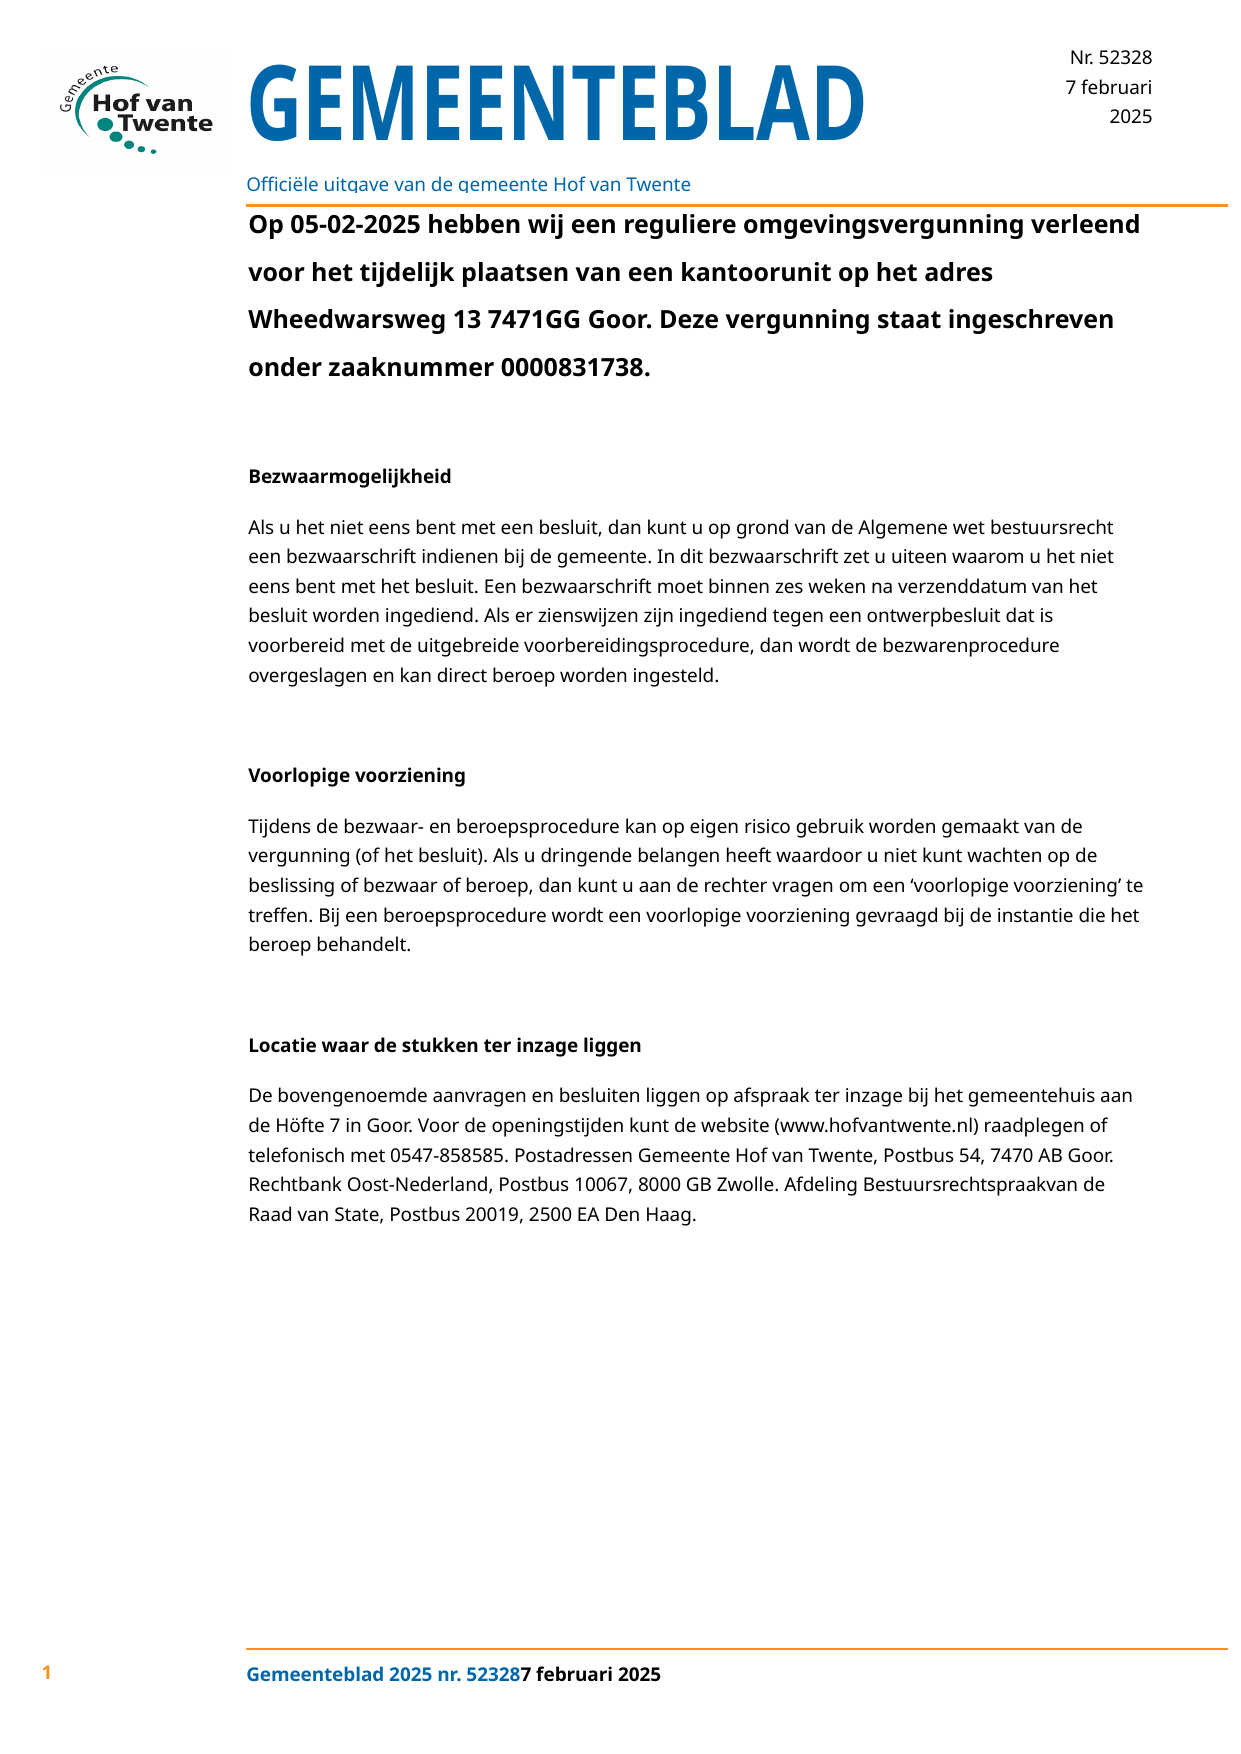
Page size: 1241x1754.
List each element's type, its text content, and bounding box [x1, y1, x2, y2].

text Op 05-02-2025 hebben wij een reguliere omgevingsvergunning verleend voor het tijdelijk plaatsen van een kantoorunit op het adres Wheedwarsweg 13 7471GG Goor. Deze vergunning staat ingeschreven onder zaaknummer 0000831738. [248, 207, 1152, 384]
text De bovengenoemde aanvragen en besluiten liggen op afspraak ter inzage bij het gemeentehuis aan de Höfte 7 in Goor. Voor de openingstijden kunt de website (www.hofvantwente.nl) raadplegen of telefonisch met 0547-858585. Postadressen Gemeente Hof van Twente, Postbus 54, 7470 AB Goor. Rechtbank Oost-Nederland, Postbus 10067, 8000 GB Zwolle. Afdeling Bestuursrechtspraakvan de Raad van State, Postbus 20019, 2500 EA Den Haag. [248, 1083, 1152, 1227]
text Locatie waar de stukken ter inzage liggen [248, 1032, 1152, 1058]
text Tijdens de bezwaar- en beroepsprocedure kan op eigen risico gebruik worden gemaakt van de vergunning (of het besluit). Als u dringende belangen heeft waardoor u niet kunt wachten op de beslissing of bezwaar of beroep, dan kunt u aan de rechter vragen om een ‘voorlopige voorziening’ te treffen. Bij een beroepsprocedure wordt een voorlopige voorziening gevraagd bij de instantie die het beroep behandelt. [248, 813, 1152, 957]
text Bezwaarmogelijkheid [248, 463, 1152, 489]
text Als u het niet eens bent met een besluit, dan kunt u op grond van de Algemene wet bestuursrecht een bezwaarschrift indienen bij de gemeente. In dit bezwaarschrift zet u uiteen waarom u het niet eens bent met het besluit. Een bezwaarschrift moet binnen zes weken na verzenddatum van het besluit worden ingediend. Als er zienswijzen zijn ingediend tegen een ontwerpbesluit dat is voorbereid met de uitgebreide voorbereidingsprocedure, dan wordt de bezwarenprocedure overgeslagen en kan direct beroep worden ingesteld. [248, 514, 1152, 688]
picture [41, 47, 231, 172]
text Voorlopige voorziening [248, 763, 1152, 788]
